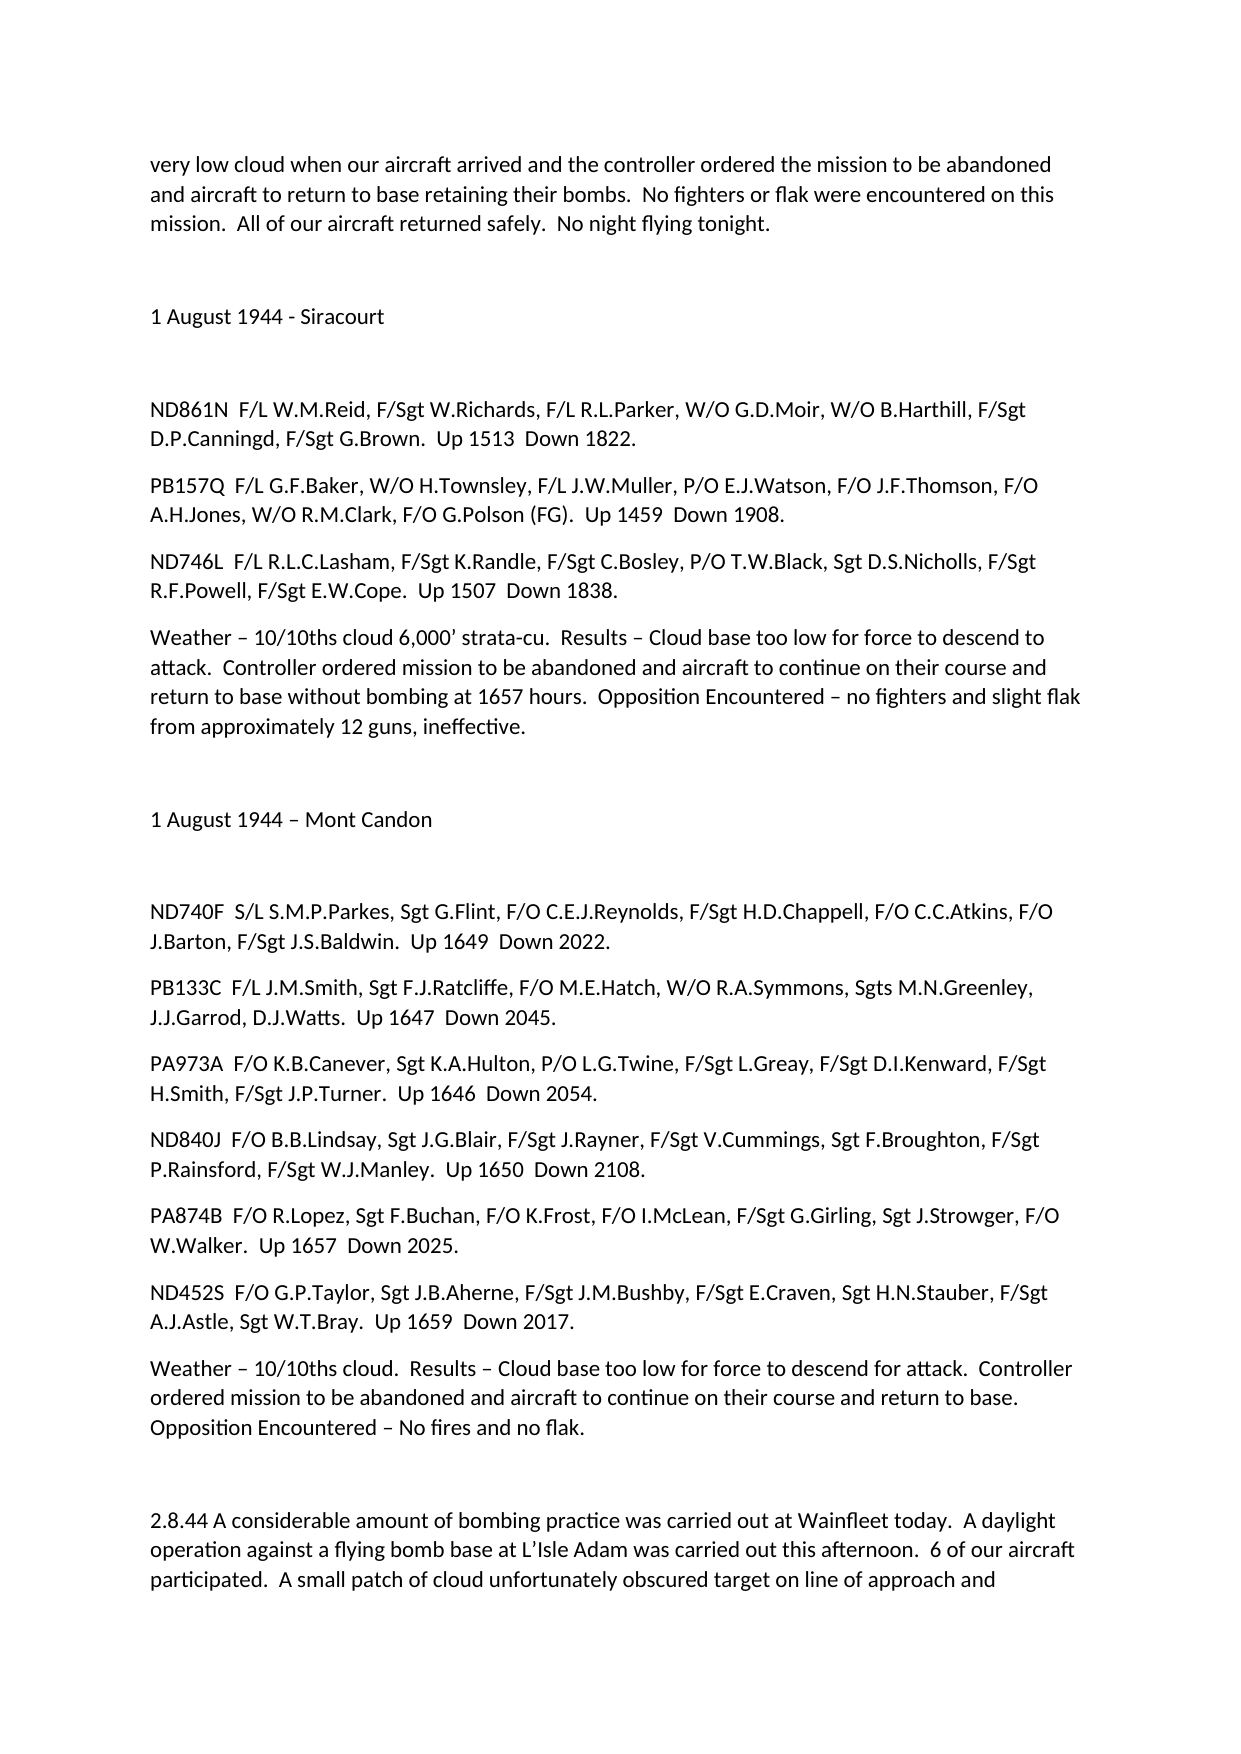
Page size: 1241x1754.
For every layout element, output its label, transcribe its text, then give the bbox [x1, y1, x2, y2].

text 1 August 1944 - Siracourt [150, 302, 1090, 330]
text ND740F S/L S.M.P.Parkes, Sgt G.Flint, F/O C.E.J.Reynolds, F/Sgt H.D.Chappell, F/O C.C.Atkins, F/O J.Barton, F/Sgt J.S.Baldwin. Up 1649 Down 2022. [150, 897, 1090, 955]
text ND746L F/L R.L.C.Lasham, F/Sgt K.Randle, F/Sgt C.Bosley, P/O T.W.Black, Sgt D.S.Nicholls, F/Sgt R.F.Powell, F/Sgt E.W.Cope. Up 1507 Down 1838. [150, 547, 1090, 604]
text PA874B F/O R.Lopez, Sgt F.Buchan, F/O K.Frost, F/O I.McLean, F/Sgt G.Girling, Sgt J.Strowger, F/O W.Walker. Up 1657 Down 2025. [150, 1202, 1090, 1259]
text ND452S F/O G.P.Taylor, Sgt J.B.Aherne, F/Sgt J.M.Bushby, F/Sgt E.Craven, Sgt H.N.Stauber, F/Sgt A.J.Astle, Sgt W.T.Bray. Up 1659 Down 2017. [150, 1278, 1090, 1335]
text ND840J F/O B.B.Lindsay, Sgt J.G.Blair, F/Sgt J.Rayner, F/Sgt V.Cummings, Sgt F.Broughton, F/Sgt P.Rainsford, F/Sgt W.J.Manley. Up 1650 Down 2108. [150, 1126, 1090, 1183]
text 2.8.44 A considerable amount of bombing practice was carried out at Wainfleet today. A daylight operation against a flying bomb base at L’Isle Adam was carried out this afternoon. 6 of our aircraft participated. A small patch of cloud unfortunately obscured target on line of approach and [150, 1506, 1090, 1593]
text Weather – 10/10ths cloud 6,000’ strata-cu. Results – Cloud base too low for force to descend to attack. Controller ordered mission to be abandoned and aircraft to continue on their course and return to base without bombing at 1657 hours. Opposition Encountered – no fighters and slight flak from approximately 12 guns, ineffective. [150, 623, 1090, 740]
text Weather – 10/10ths cloud. Results – Cloud base too low for force to descend for attack. Controller ordered mission to be abandoned and aircraft to continue on their course and return to base. Opposition Encountered – No fires and no flak. [150, 1354, 1090, 1441]
text PA973A F/O K.B.Canever, Sgt K.A.Hulton, P/O L.G.Twine, F/Sgt L.Greay, F/Sgt D.I.Kenward, F/Sgt H.Smith, F/Sgt J.P.Turner. Up 1646 Down 2054. [150, 1049, 1090, 1107]
text PB157Q F/L G.F.Baker, W/O H.Townsley, F/L J.W.Muller, P/O E.J.Watson, F/O J.F.Thomson, F/O A.H.Jones, W/O R.M.Clark, F/O G.Polson (FG). Up 1459 Down 1908. [150, 471, 1090, 528]
text very low cloud when our aircraft arrived and the controller ordered the mission to be abandoned and aircraft to return to base retaining their bombs. No fighters or flak were encountered on this mission. All of our aircraft returned safely. No night flying tonight. [150, 150, 1090, 237]
text PB133C F/L J.M.Smith, Sgt F.J.Ratcliffe, F/O M.E.Hatch, W/O R.A.Symmons, Sgts M.N.Greenley, J.J.Garrod, D.J.Watts. Up 1647 Down 2045. [150, 973, 1090, 1031]
text 1 August 1944 – Mont Candon [150, 805, 1090, 833]
text ND861N F/L W.M.Reid, F/Sgt W.Richards, F/L R.L.Parker, W/O G.D.Moir, W/O B.Harthill, F/Sgt D.P.Canningd, F/Sgt G.Brown. Up 1513 Down 1822. [150, 395, 1090, 452]
